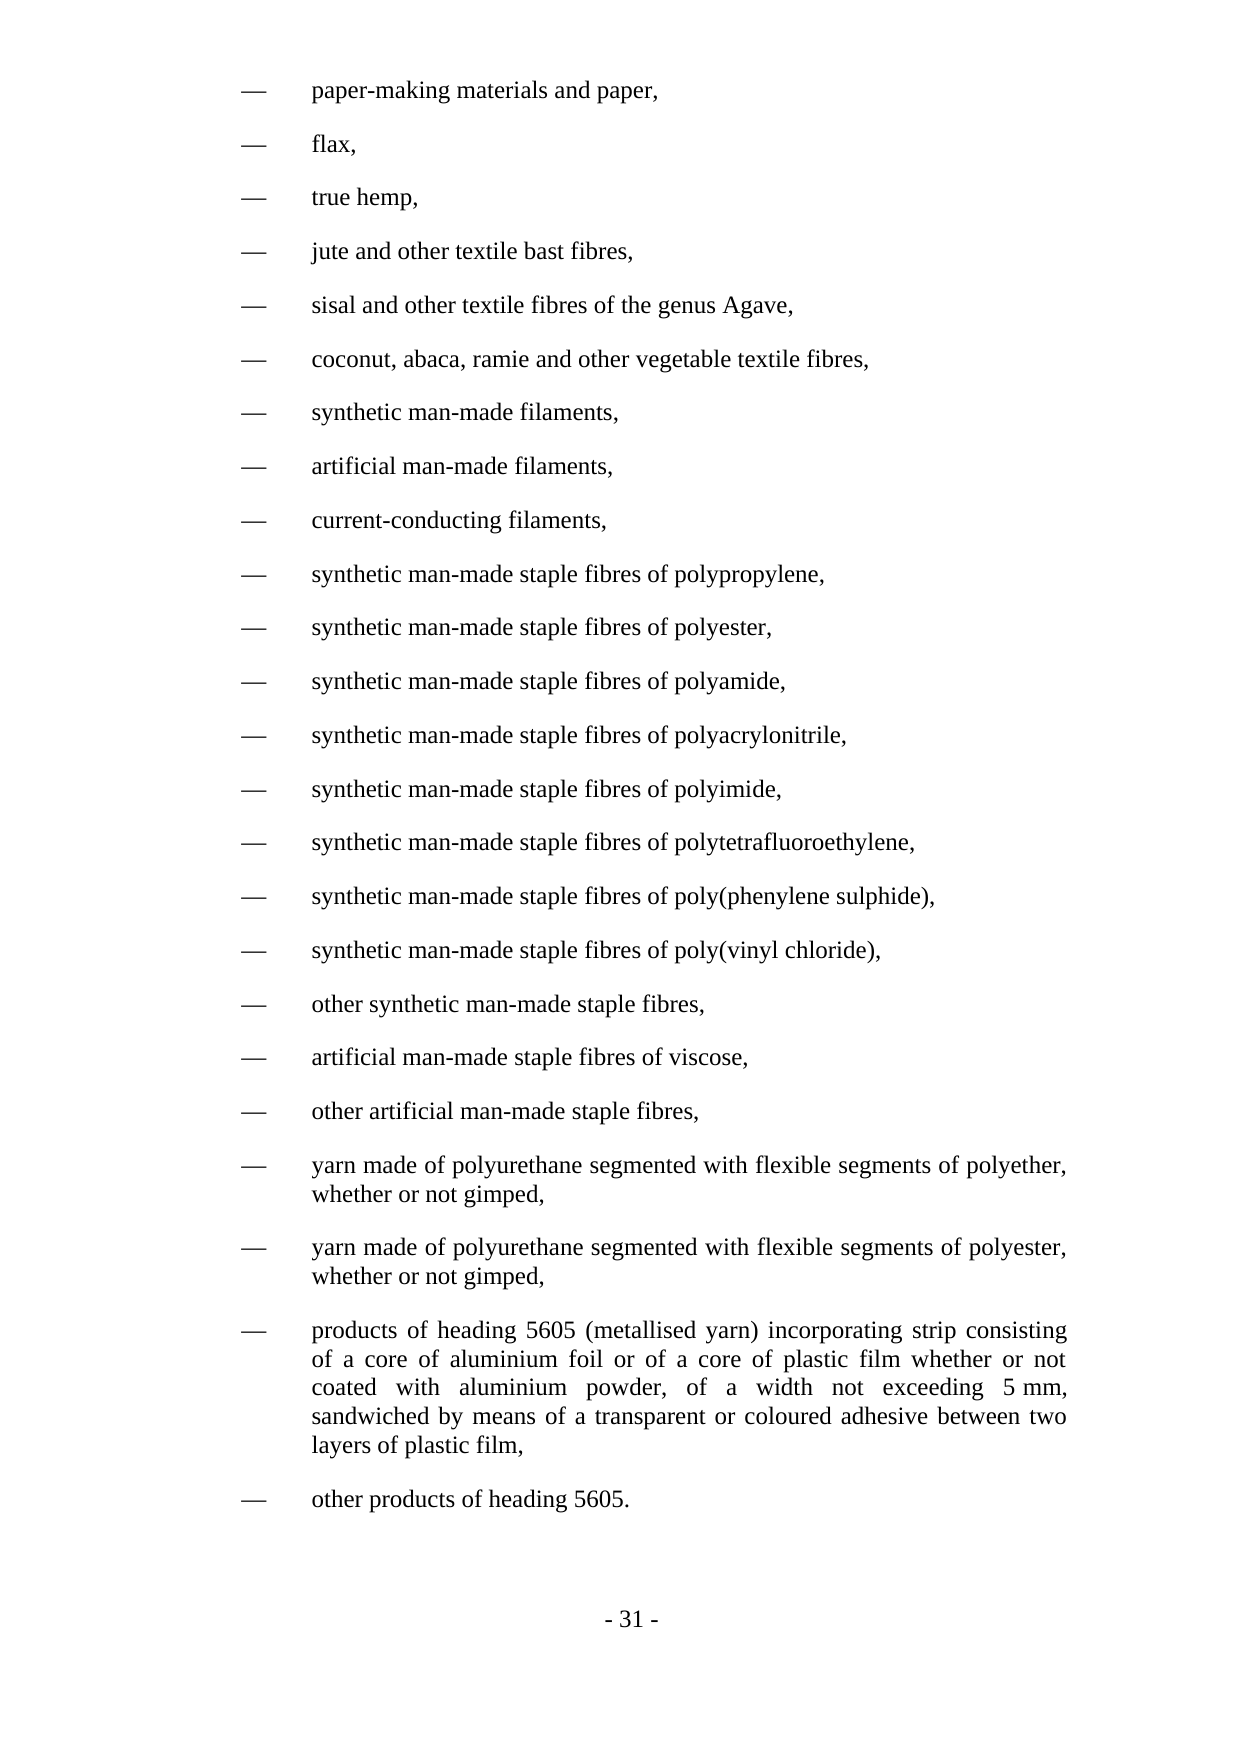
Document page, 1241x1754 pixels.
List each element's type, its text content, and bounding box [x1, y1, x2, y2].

table_cell other synthetic man-made staple fibres, [300, 989, 1079, 1042]
table_cell paper-making materials and paper, [300, 75, 1079, 129]
table_cell — [230, 881, 300, 935]
table_cell artificial man-made staple fibres of viscose, [300, 1043, 1079, 1096]
table_cell — [230, 1096, 300, 1150]
table_cell synthetic man-made staple fibres of polyamide, [300, 666, 1079, 720]
table_cell — [230, 290, 300, 344]
table_cell — [230, 129, 300, 182]
table_cell — [230, 666, 300, 720]
table_cell — [230, 451, 300, 505]
table_cell — [230, 1315, 300, 1484]
table_cell synthetic man-made staple fibres of poly(vinyl chloride), [300, 935, 1079, 989]
table_cell — [230, 1043, 300, 1096]
table_cell yarn made of polyurethane segmented with flexible segments of polyether, whether or not gimped, [300, 1150, 1079, 1232]
table_cell — [230, 613, 300, 666]
table_cell — [230, 774, 300, 827]
table_cell flax, [300, 129, 1079, 182]
table_cell — [230, 183, 300, 236]
table_cell synthetic man-made filaments, [300, 398, 1079, 451]
table_cell synthetic man-made staple fibres of polyimide, [300, 774, 1079, 827]
table_cell synthetic man-made staple fibres of poly(phenylene sulphide), [300, 881, 1079, 935]
table_cell — [230, 720, 300, 774]
table_cell — [230, 505, 300, 559]
table_cell synthetic man-made staple fibres of polyacrylonitrile, [300, 720, 1079, 774]
table_cell — [230, 1233, 300, 1315]
table_cell products of heading 5605 (metallised yarn) incorporating strip consisting of a core of aluminium foil or of a core of plastic film whether or not coated with aluminium powder, of a width not exceeding 5 mm, sandwiched by means of a transparent or coloured adhesive between two layers of plastic film, [300, 1315, 1079, 1484]
table_cell true hemp, [300, 183, 1079, 236]
table_cell yarn made of polyurethane segmented with flexible segments of polyester, whether or not gimped, [300, 1233, 1079, 1315]
table_cell — [230, 75, 300, 129]
table_cell coconut, abaca, ramie and other vegetable textile fibres, [300, 344, 1079, 397]
table_cell — [230, 989, 300, 1042]
table_cell — [230, 1150, 300, 1232]
table_cell synthetic man-made staple fibres of polyester, [300, 613, 1079, 666]
table_cell [150, 75, 218, 1566]
table_cell other artificial man-made staple fibres, [300, 1096, 1079, 1150]
table_cell sisal and other textile fibres of the genus Agave, [300, 290, 1079, 344]
table_cell — [230, 1484, 300, 1537]
table_cell — [230, 344, 300, 397]
table_cell — [230, 559, 300, 612]
table_cell — [230, 828, 300, 881]
table_cell — [230, 398, 300, 451]
table_cell artificial man-made filaments, [300, 451, 1079, 505]
table_cell [219, 75, 1090, 1566]
table_cell jute and other textile bast fibres, [300, 236, 1079, 290]
table_cell synthetic man-made staple fibres of polytetrafluoroethylene, [300, 828, 1079, 881]
table_cell — [230, 935, 300, 989]
table_cell other products of heading 5605. [300, 1484, 1079, 1537]
table_cell — [230, 236, 300, 290]
table_cell current-conducting filaments, [300, 505, 1079, 559]
table_cell synthetic man-made staple fibres of polypropylene, [300, 559, 1079, 612]
